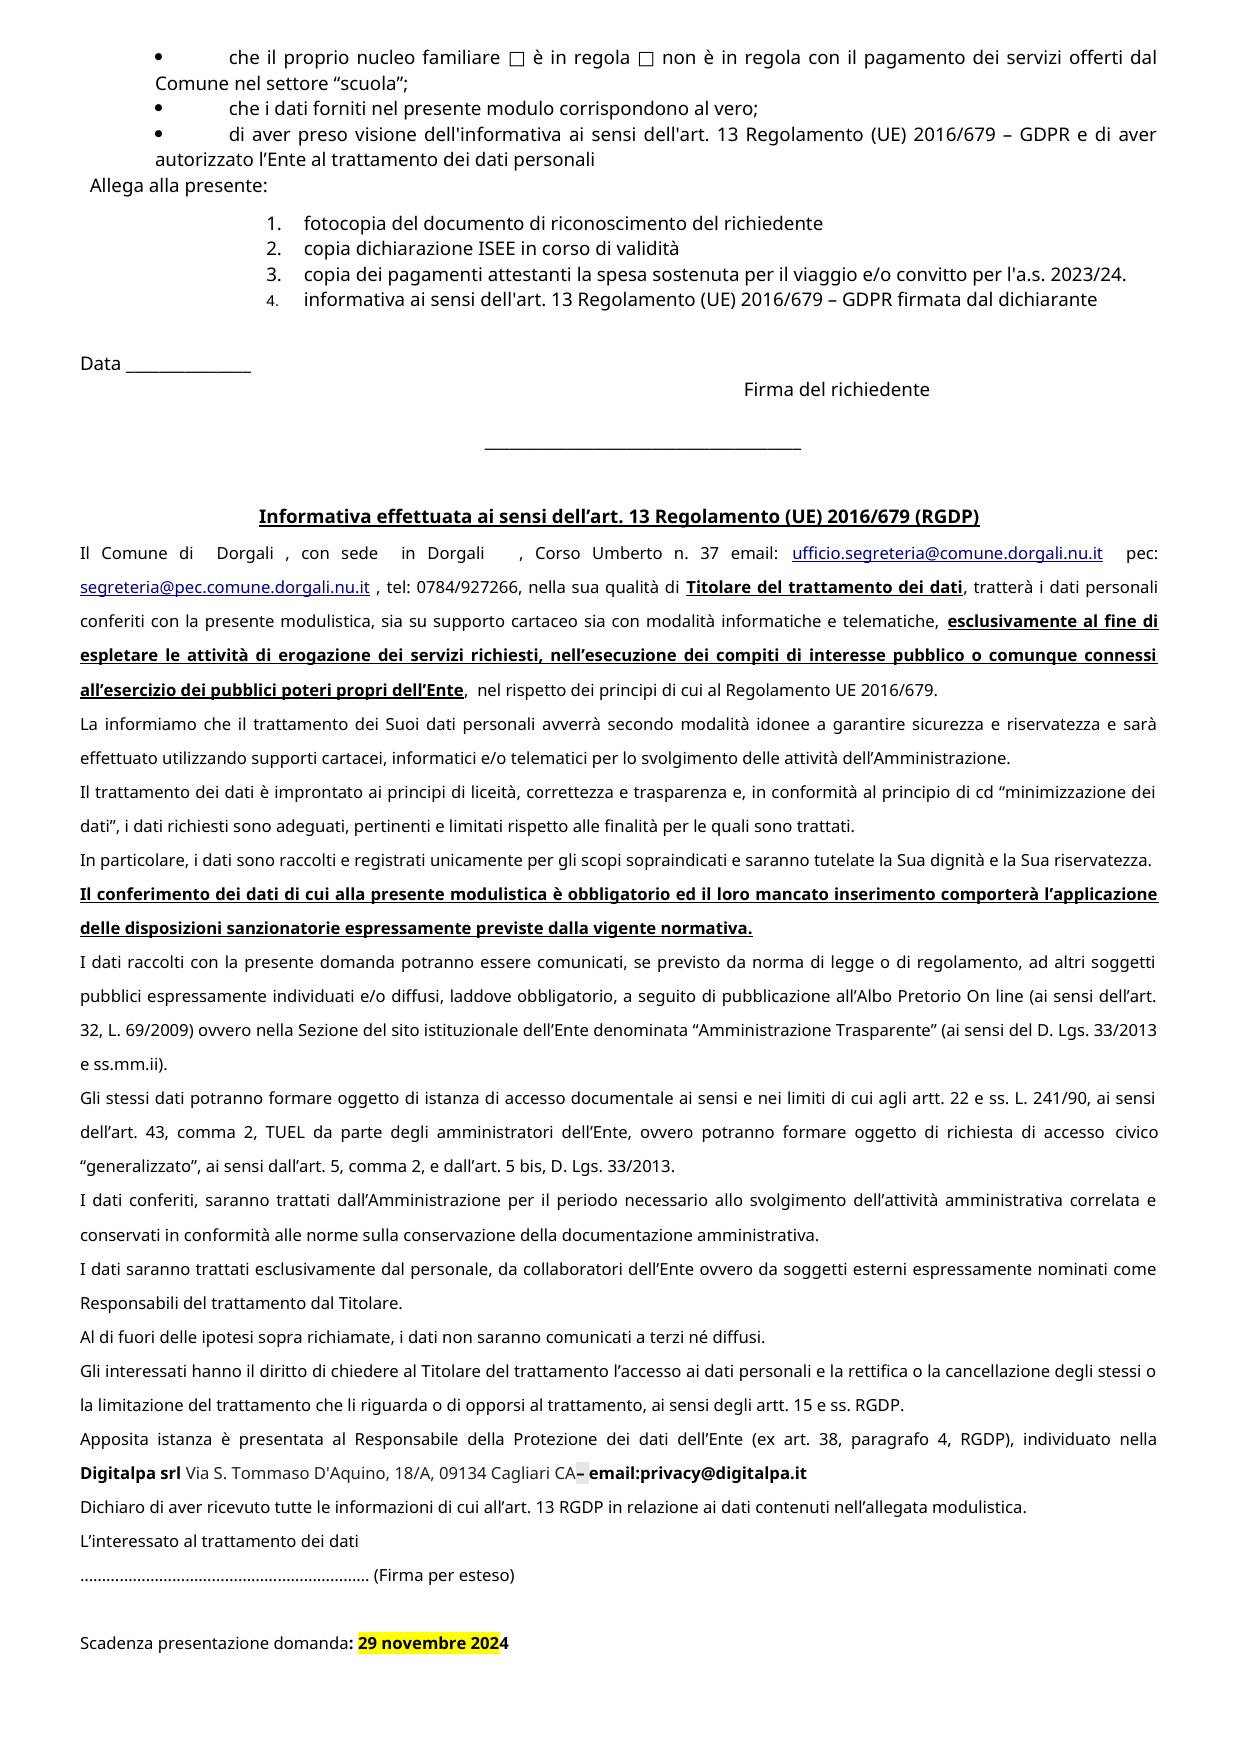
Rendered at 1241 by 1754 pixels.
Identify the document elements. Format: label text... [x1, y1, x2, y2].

text Allega alla presente: [80, 172, 1158, 197]
text Firma del richiedente [80, 376, 1158, 402]
text all’esercizio dei pubblici poteri propri dell’Ente, nel rispetto dei principi di cui al Regolamento UE 2016/679. [80, 664, 1158, 701]
text Il Comune di Dorgali , con sede in Dorgali , Corso Umberto n. 37 email: ufficio.segreteria@comune.dorgali.nu.it pec: segreteria@pec.comune.dorgali.nu.it , tel: 0784/927266, nella sua qualità di Titolare del trattamento dei dati, tratterà i dati personali conferiti con la presente modulistica, sia su supporto cartaceo sia con modalità informatiche e telematiche, esclusivamente al fine di espletare le attività di erogazione dei servizi richiesti, nell’esecuzione dei compiti di interesse pubblico o comunque connessi [80, 542, 1158, 663]
text ………………………………………………………… (Firma per esteso) [80, 1564, 1158, 1586]
text I dati conferiti, saranno trattati dall’Amministrazione per il periodo necessario allo svolgimento dell’attività amministrativa correlata e conservati in conformità alle norme sulla conservazione della documentazione amministrativa. [80, 1189, 1158, 1246]
text ______________________________________ [80, 427, 1158, 453]
text Il trattamento dei dati è improntato ai principi di liceità, correttezza e trasparenza e, in conformità al principio di cd “minimizzazione dei dati”, i dati richiesti sono adeguati, pertinenti e limitati rispetto alle finalità per le quali sono trattati. [80, 780, 1158, 837]
list copia dichiarazione ISEE in corso di validità [266, 236, 1158, 261]
text L’interessato al trattamento dei dati [80, 1530, 1158, 1552]
text Informativa effettuata ai sensi dell’art. 13 Regolamento (UE) 2016/679 (RGDP) [80, 504, 1158, 529]
list che i dati forniti nel presente modulo corrispondono al vero; [155, 95, 1158, 121]
list fotocopia del documento di riconoscimento del richiedente [266, 210, 1158, 236]
text La informiamo che il trattamento dei Suoi dati personali avverrà secondo modalità idonee a garantire sicurezza e riservatezza e sarà effettuato utilizzando supporti cartacei, informatici e/o telematici per lo svolgimento delle attività dell’Amministrazione. [80, 712, 1158, 769]
text Scadenza presentazione domanda: 29 novembre 2024 [80, 1632, 1158, 1654]
list informativa ai sensi dell'art. 13 Regolamento (UE) 2016/679 – GDPR firmata dal dichiarante [266, 287, 1158, 312]
list copia dei pagamenti attestanti la spesa sostenuta per il viaggio e/o convitto per l'a.s. 2023/24. [266, 261, 1158, 287]
text Gli stessi dati potranno formare oggetto di istanza di accesso documentale ai sensi e nei limiti di cui agli artt. 22 e ss. L. 241/90, ai sensi dell’art. 43, comma 2, TUEL da parte degli amministratori dell’Ente, ovvero potranno formare oggetto di richiesta di accesso civico “generalizzato”, ai sensi dall’art. 5, comma 2, e dall’art. 5 bis, D. Lgs. 33/2013. [80, 1087, 1158, 1178]
list di aver preso visione dell'informativa ai sensi dell'art. 13 Regolamento (UE) 2016/679 – GDPR e di aver autorizzato l’Ente al trattamento dei dati personali [155, 121, 1158, 172]
text Data _______________ [80, 351, 1158, 376]
list che il proprio nucleo familiare □ è in regola □ non è in regola con il pagamento dei servizi offerti dal Comune nel settore “scuola”; [155, 44, 1158, 95]
text delle disposizioni sanzionatorie espressamente previste dalla vigente normativa. [80, 903, 1158, 939]
text Dichiaro di aver ricevuto tutte le informazioni di cui all’art. 13 RGDP in relazione ai dati contenuti nell’allegata modulistica. [80, 1496, 1158, 1518]
text Gli interessati hanno il diritto di chiedere al Titolare del trattamento l’accesso ai dati personali e la rettifica o la cancellazione degli stessi o la limitazione del trattamento che li riguarda o di opporsi al trattamento, ai sensi degli artt. 15 e ss. RGDP. [80, 1359, 1158, 1416]
text Il conferimento dei dati di cui alla presente modulistica è obbligatorio ed il loro mancato inserimento comporterà l’applicazione [80, 882, 1158, 902]
text Al di fuori delle ipotesi sopra richiamate, i dati non saranno comunicati a terzi né diffusi. [80, 1325, 1158, 1348]
text In particolare, i dati sono raccolti e registrati unicamente per gli scopi sopraindicati e saranno tutelate la Sua dignità e la Sua riservatezza. [80, 848, 1158, 871]
text Apposita istanza è presentata al Responsabile della Protezione dei dati dell’Ente (ex art. 38, paragrafo 4, RGDP), individuato nella Digitalpa srl Via S. Tommaso D'Aquino, 18/A, 09134 Cagliari CA– email:privacy@digitalpa.it [80, 1427, 1158, 1484]
text I dati raccolti con la presente domanda potranno essere comunicati, se previsto da norma di legge o di regolamento, ad altri soggetti pubblici espressamente individuati e/o diffusi, laddove obbligatorio, a seguito di pubblicazione all’Albo Pretorio On line (ai sensi dell’art. 32, L. 69/2009) ovvero nella Sezione del sito istituzionale dell’Ente denominata “Amministrazione Trasparente” (ai sensi del D. Lgs. 33/2013 e ss.mm.ii). [80, 951, 1158, 1076]
text I dati saranno trattati esclusivamente dal personale, da collaboratori dell’Ente ovvero da soggetti esterni espressamente nominati come Responsabili del trattamento dal Titolare. [80, 1257, 1158, 1314]
